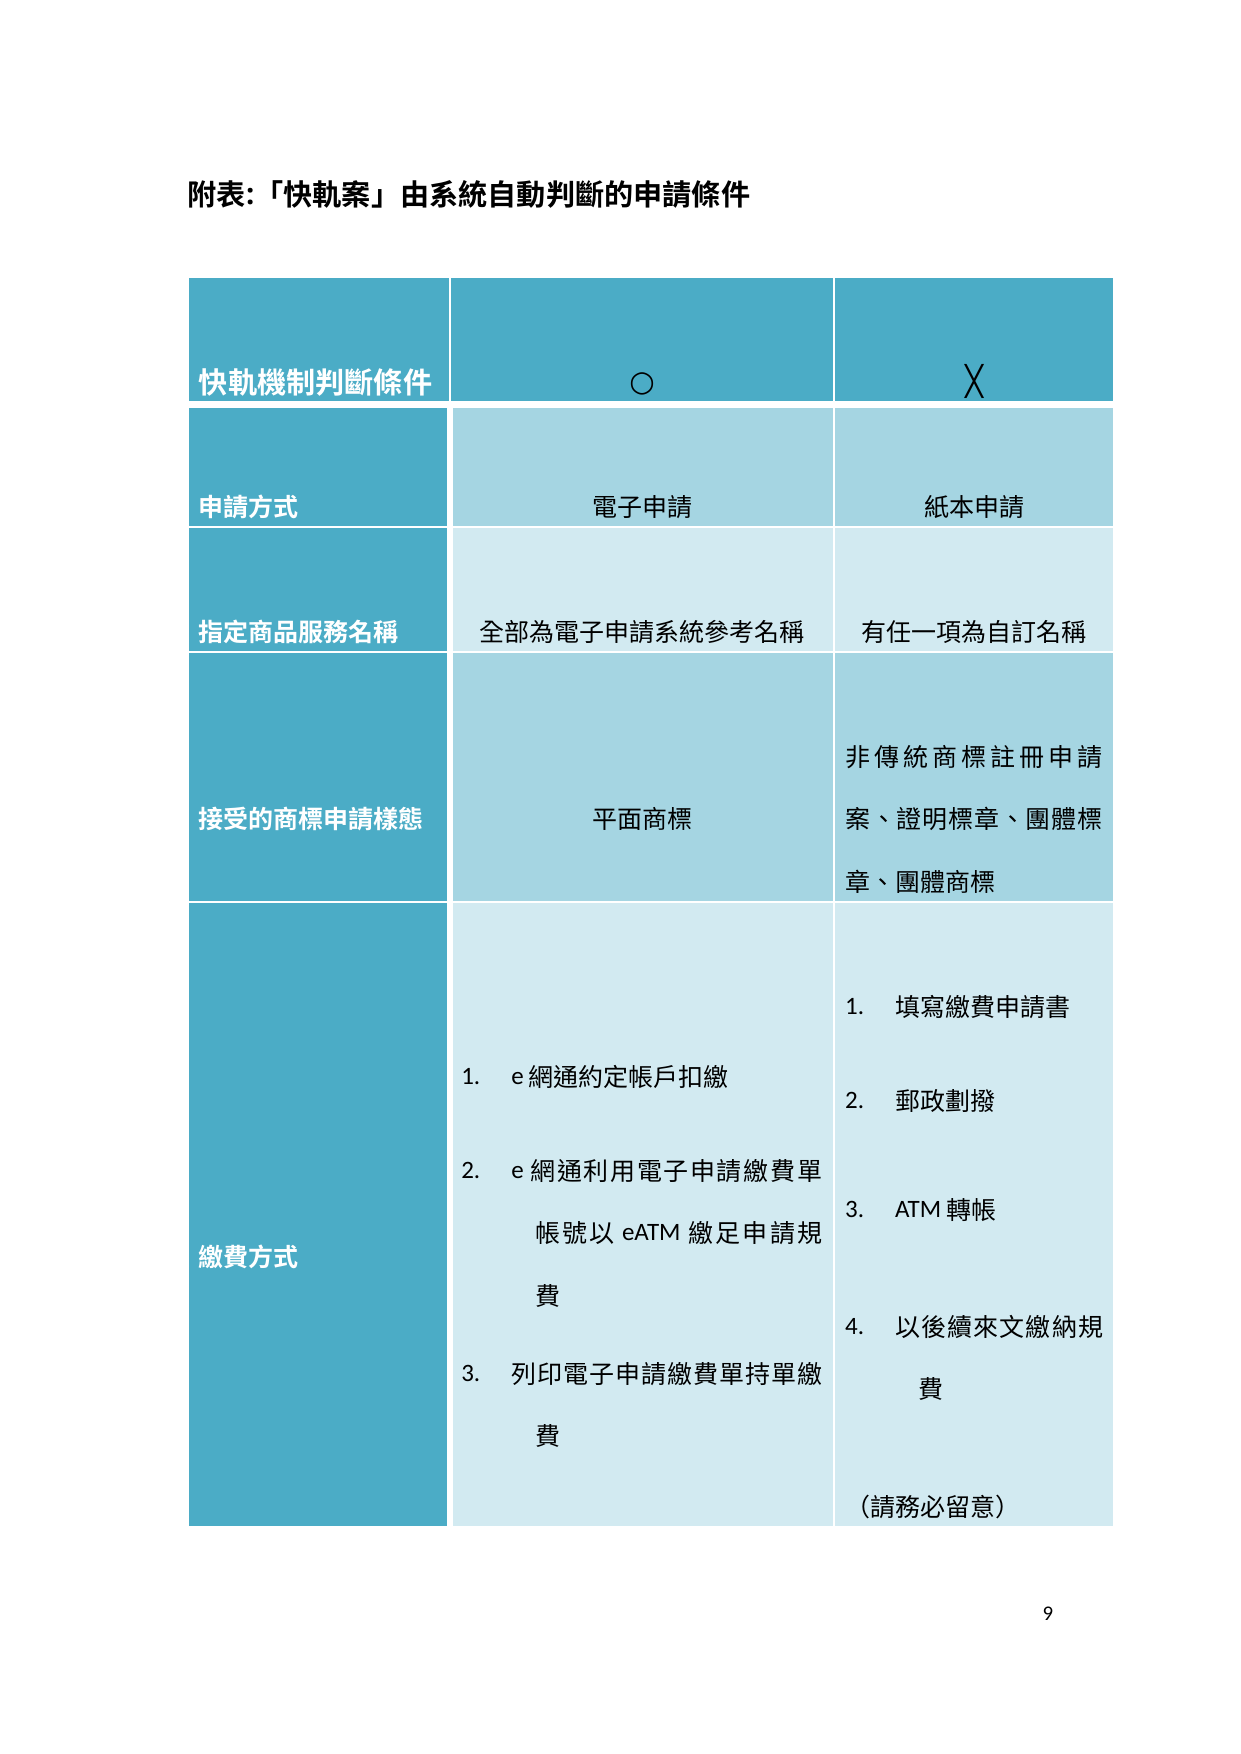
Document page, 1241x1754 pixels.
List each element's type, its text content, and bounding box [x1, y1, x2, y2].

table_header ╳ [835, 278, 1113, 401]
text 附表:「快軌案」由系統自動判斷的申請條件 [187, 151, 1053, 214]
table_cell 繳費方式 [189, 903, 447, 1526]
table_cell e網通約定帳戶扣繳 e網通利用電子申請繳費單帳號以eATM繳足申請規費 列印電子申請繳費單持單繳費 [453, 903, 833, 1526]
table_cell 全部為電子申請系統參考名稱 [453, 528, 833, 651]
table_cell 平面商標 [453, 653, 833, 901]
table_cell 有任一項為自訂名稱 [835, 528, 1113, 651]
table_cell 申請方式 [189, 408, 447, 526]
table_cell 非傳統商標註冊申請案、證明標章、團體標章、團體商標 [835, 653, 1113, 901]
table_cell 接受的商標申請樣態 [189, 653, 447, 901]
table_cell 填寫繳費申請書 郵政劃撥 ATM轉帳 以後續來文繳納規費 （請務必留意） [835, 903, 1113, 1526]
table_cell 電子申請 [453, 408, 833, 526]
table_header ○ [451, 278, 833, 401]
table_header 快軌機制判斷條件 [189, 278, 449, 401]
table_cell 紙本申請 [835, 408, 1113, 526]
table_cell 指定商品服務名稱 [189, 528, 447, 651]
